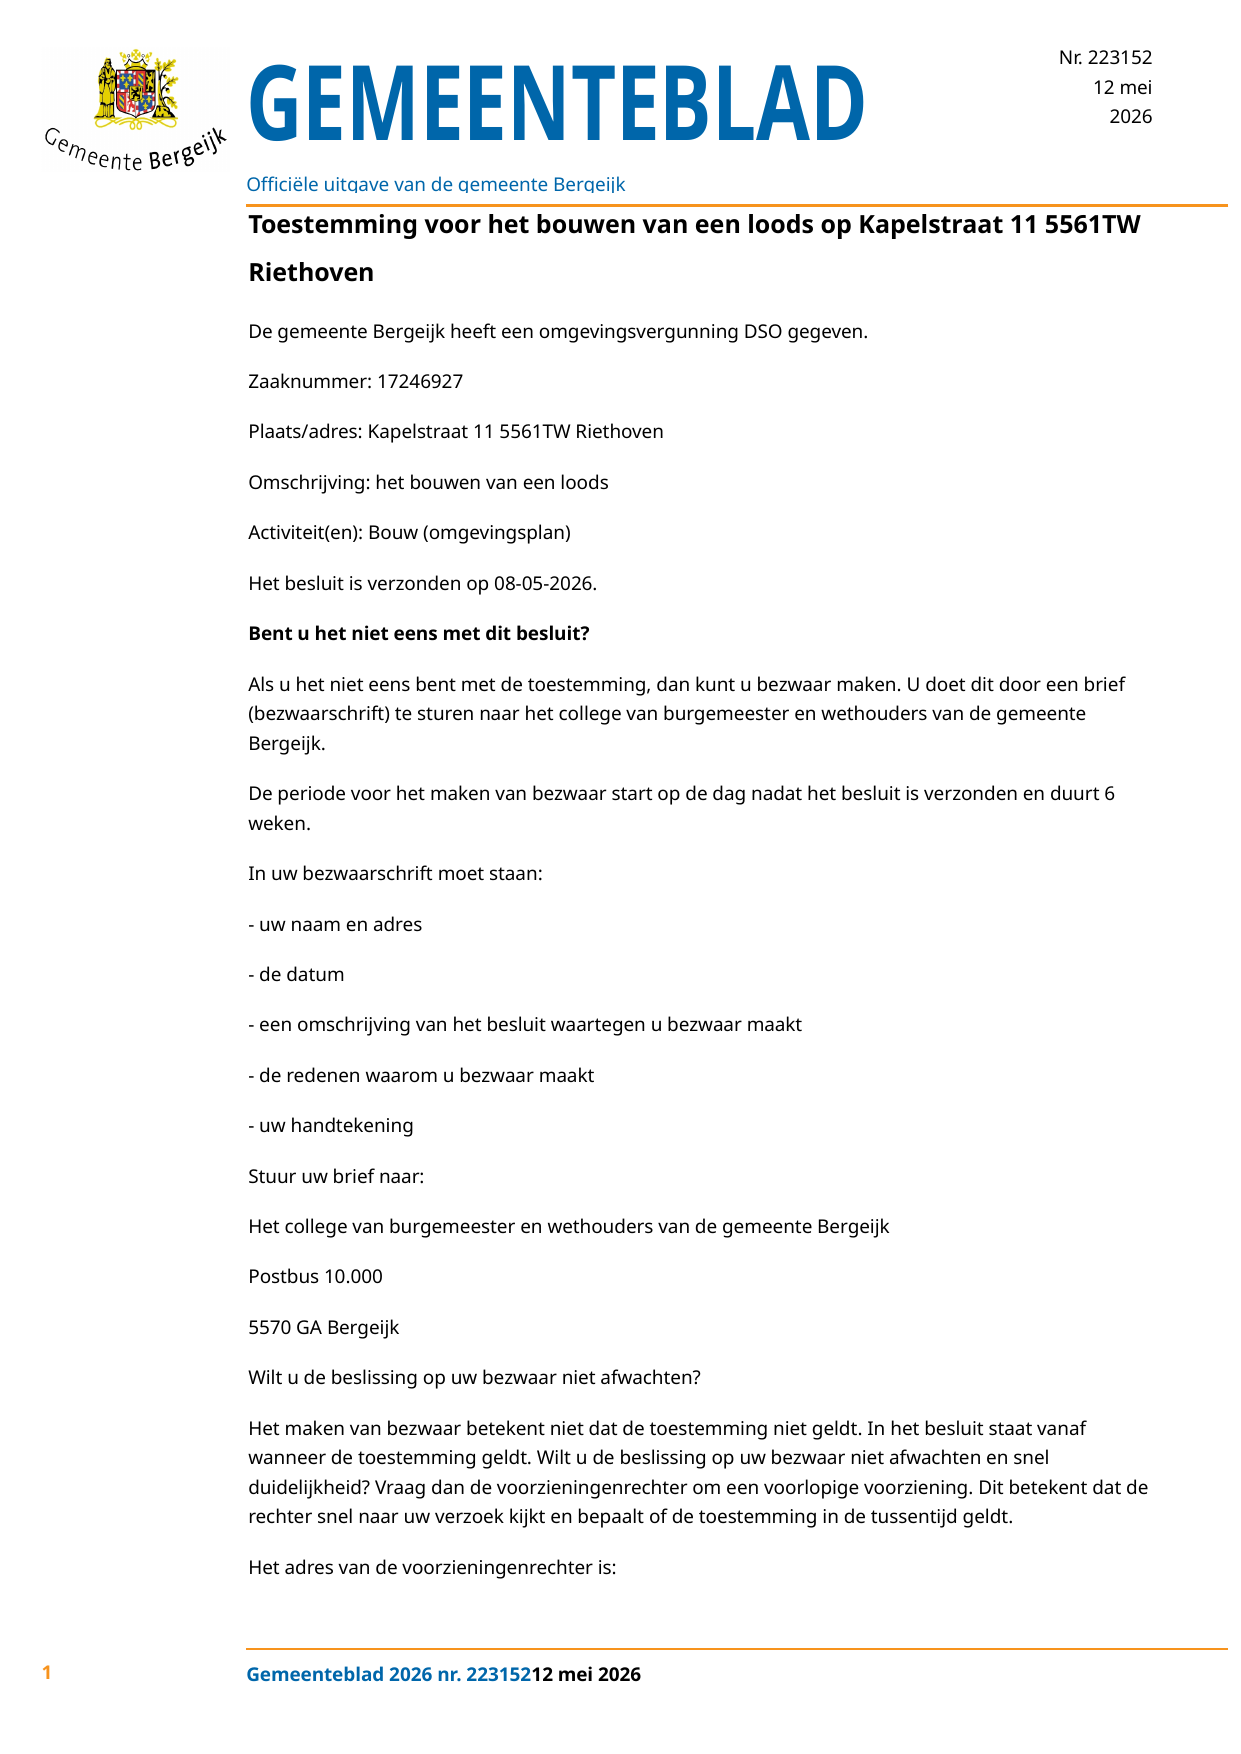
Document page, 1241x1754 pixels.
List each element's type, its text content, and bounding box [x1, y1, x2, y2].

text Postbus 10.000 [248, 1264, 1152, 1289]
text Toestemming voor het bouwen van een loods op Kapelstraat 11 5561TW Riethoven [248, 207, 1152, 288]
text - de redenen waarom u bezwaar maakt [248, 1062, 1152, 1088]
text In uw bezwaarschrift moet staan: [248, 860, 1152, 886]
text 5570 GA Bergeijk [248, 1314, 1152, 1340]
text Omschrijving: het bouwen van een loods [248, 469, 1152, 495]
text De gemeente Bergeijk heeft een omgevingsvergunning DSO gegeven. [248, 318, 1152, 344]
text Het college van burgemeester en wethouders van de gemeente Bergeijk [248, 1213, 1152, 1239]
text - de datum [248, 961, 1152, 987]
text Als u het niet eens bent met de toestemming, dan kunt u bezwaar maken. U doet dit door een brief (bezwaarschrift) te sturen naar het college van burgemeester en wethouders van de gemeente Bergeijk. [248, 671, 1152, 756]
text Het besluit is verzonden op 08-05-2026. [248, 570, 1152, 596]
text Bent u het niet eens met dit besluit? [248, 620, 1152, 646]
text - uw naam en adres [248, 911, 1152, 937]
text Zaaknummer: 17246927 [248, 368, 1152, 394]
picture [41, 47, 231, 172]
text Activiteit(en): Bouw (omgevingsplan) [248, 519, 1152, 545]
text - uw handtekening [248, 1112, 1152, 1138]
text Stuur uw brief naar: [248, 1163, 1152, 1189]
text De periode voor het maken van bezwaar start op de dag nadat het besluit is verzonden en duurt 6 weken. [248, 780, 1152, 836]
text Het adres van de voorzieningenrechter is: [248, 1554, 1152, 1580]
text Plaats/adres: Kapelstraat 11 5561TW Riethoven [248, 419, 1152, 444]
text Het maken van bezwaar betekent niet dat de toestemming niet geldt. In het besluit staat vanaf wanneer de toestemming geldt. Wilt u de beslissing op uw bezwaar niet afwachten en snel duidelijkheid? Vraag dan de voorzieningenrechter om een voorlopige voorziening. Dit betekent dat de rechter snel naar uw verzoek kijkt en bepaalt of de toestemming in de tussentijd geldt. [248, 1415, 1152, 1529]
text - een omschrijving van het besluit waartegen u bezwaar maakt [248, 1012, 1152, 1037]
text Wilt u de beslissing op uw bezwaar niet afwachten? [248, 1364, 1152, 1390]
